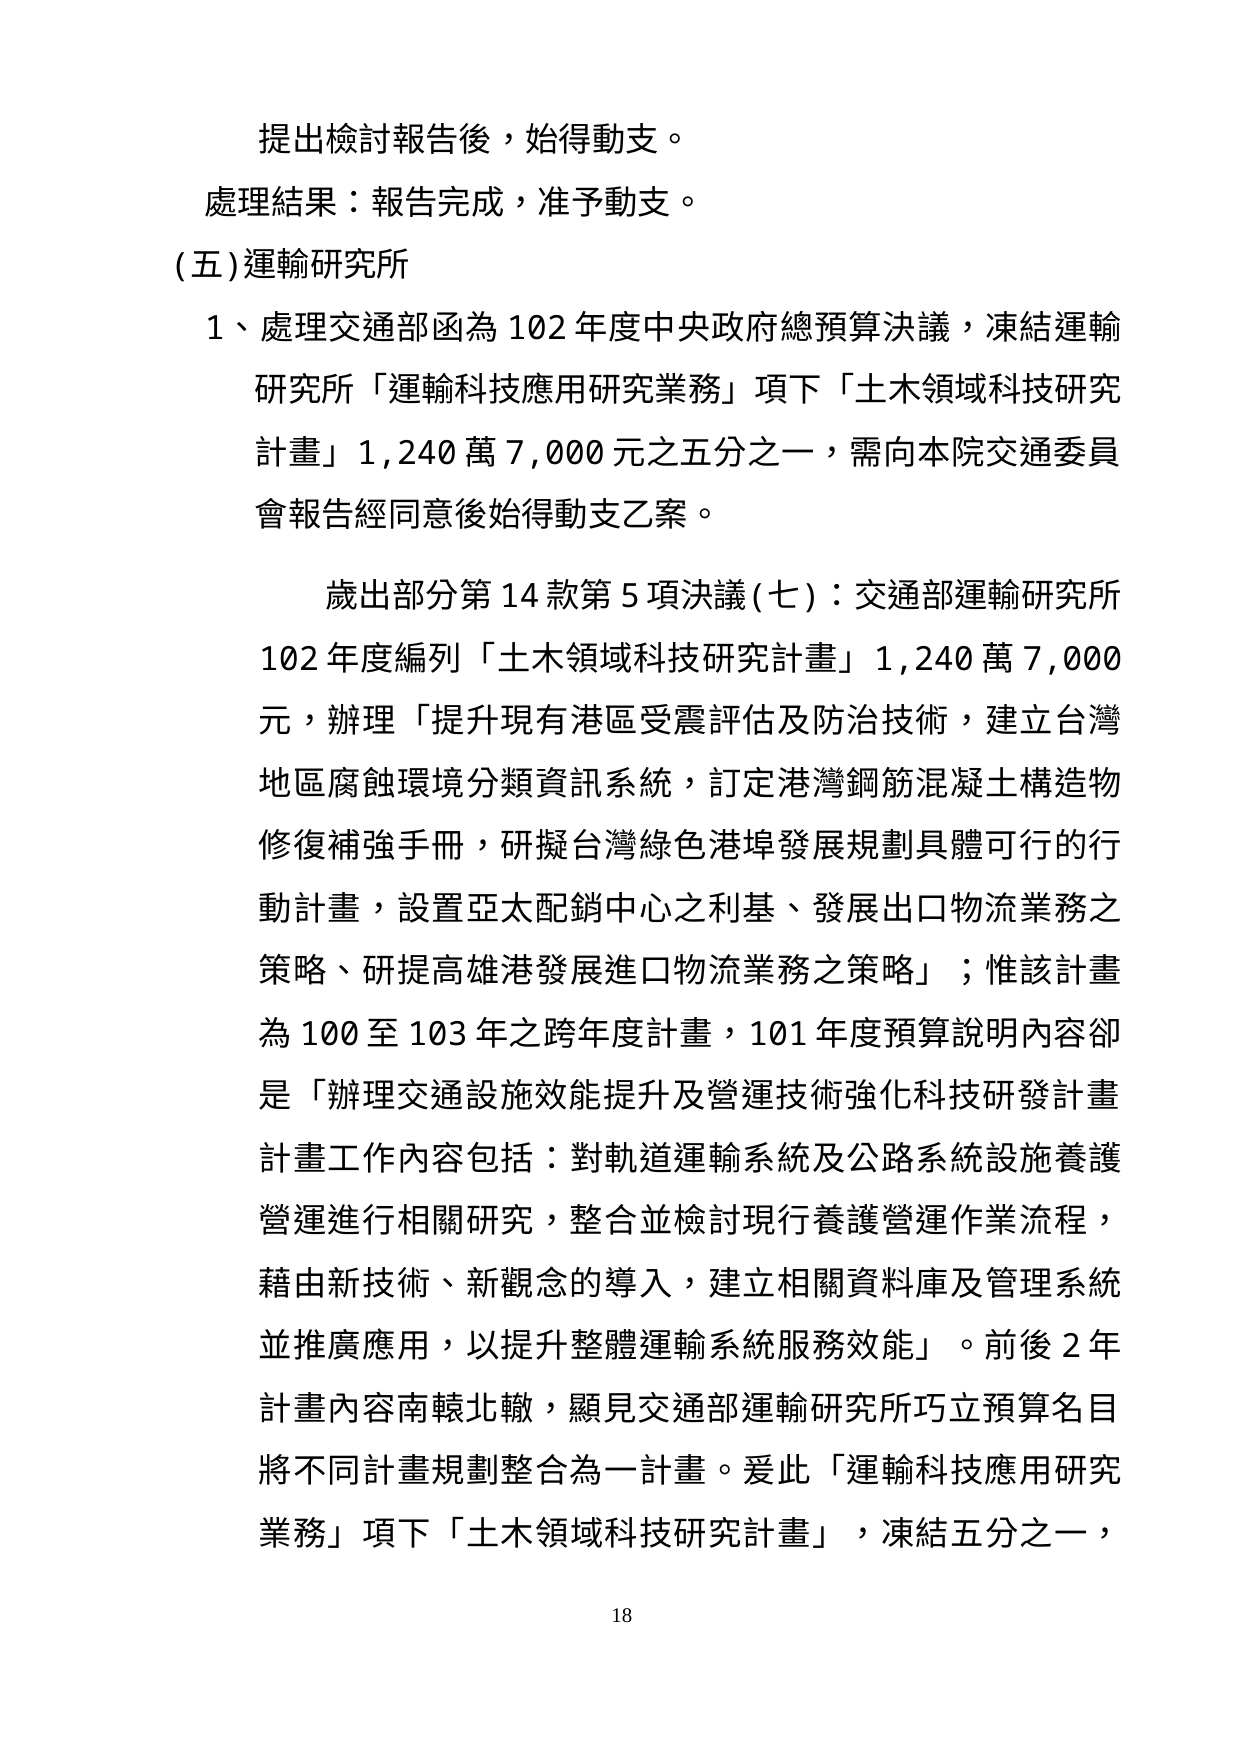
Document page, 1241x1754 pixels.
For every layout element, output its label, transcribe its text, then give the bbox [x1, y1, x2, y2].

text 1、處理交通部函為102年度中央政府總預算決議，凍結運輸研究所「運輸科技應用研究業務」項下「土木領域科技研究計畫」1,240萬7,000元之五分之一，需向本院交通委員會報告經同意後始得動支乙案。 [204, 283, 1122, 533]
text 提出檢討報告後，始得動支。 [258, 96, 1122, 158]
text (五)運輸研究所 [153, 221, 1122, 283]
text 處理結果：報告完成，准予動支。 [121, 158, 1122, 221]
text 歲出部分第14款第5項決議(七)：交通部運輸研究所102年度編列「土木領域科技研究計畫」1,240萬7,000元，辦理「提升現有港區受震評估及防治技術，建立台灣地區腐蝕環境分類資訊系統，訂定港灣鋼筋混凝土構造物修復補強手冊，研擬台灣綠色港埠發展規劃具體可行的行動計畫，設置亞太配銷中心之利基、發展出口物流業務之策略、研提高雄港發展進口物流業務之策略」；惟該計畫為100至103年之跨年度計畫，101年度預算說明內容卻是「辦理交通設施效能提升及營運技術強化科技研發計畫。計畫工作內容包括：對軌道運輸系統及公路系統設施養護營運進行相關研究，整合並檢討現行養護營運作業流程，藉由新技術、新觀念的導入，建立相關資料庫及管理系統並推廣應用，以提升整體運輸系統服務效能」。前後2年計畫內容南轅北轍，顯見交通部運輸研究所巧立預算名目，將不同計畫規劃整合為一計畫。爰此「運輸科技應用研究業務」項下「土木領域科技研究計畫」，凍結五分之一，俟交通部運輸研究所向立法院交通委員會提出說明後，始得動支。 [258, 552, 1122, 1552]
